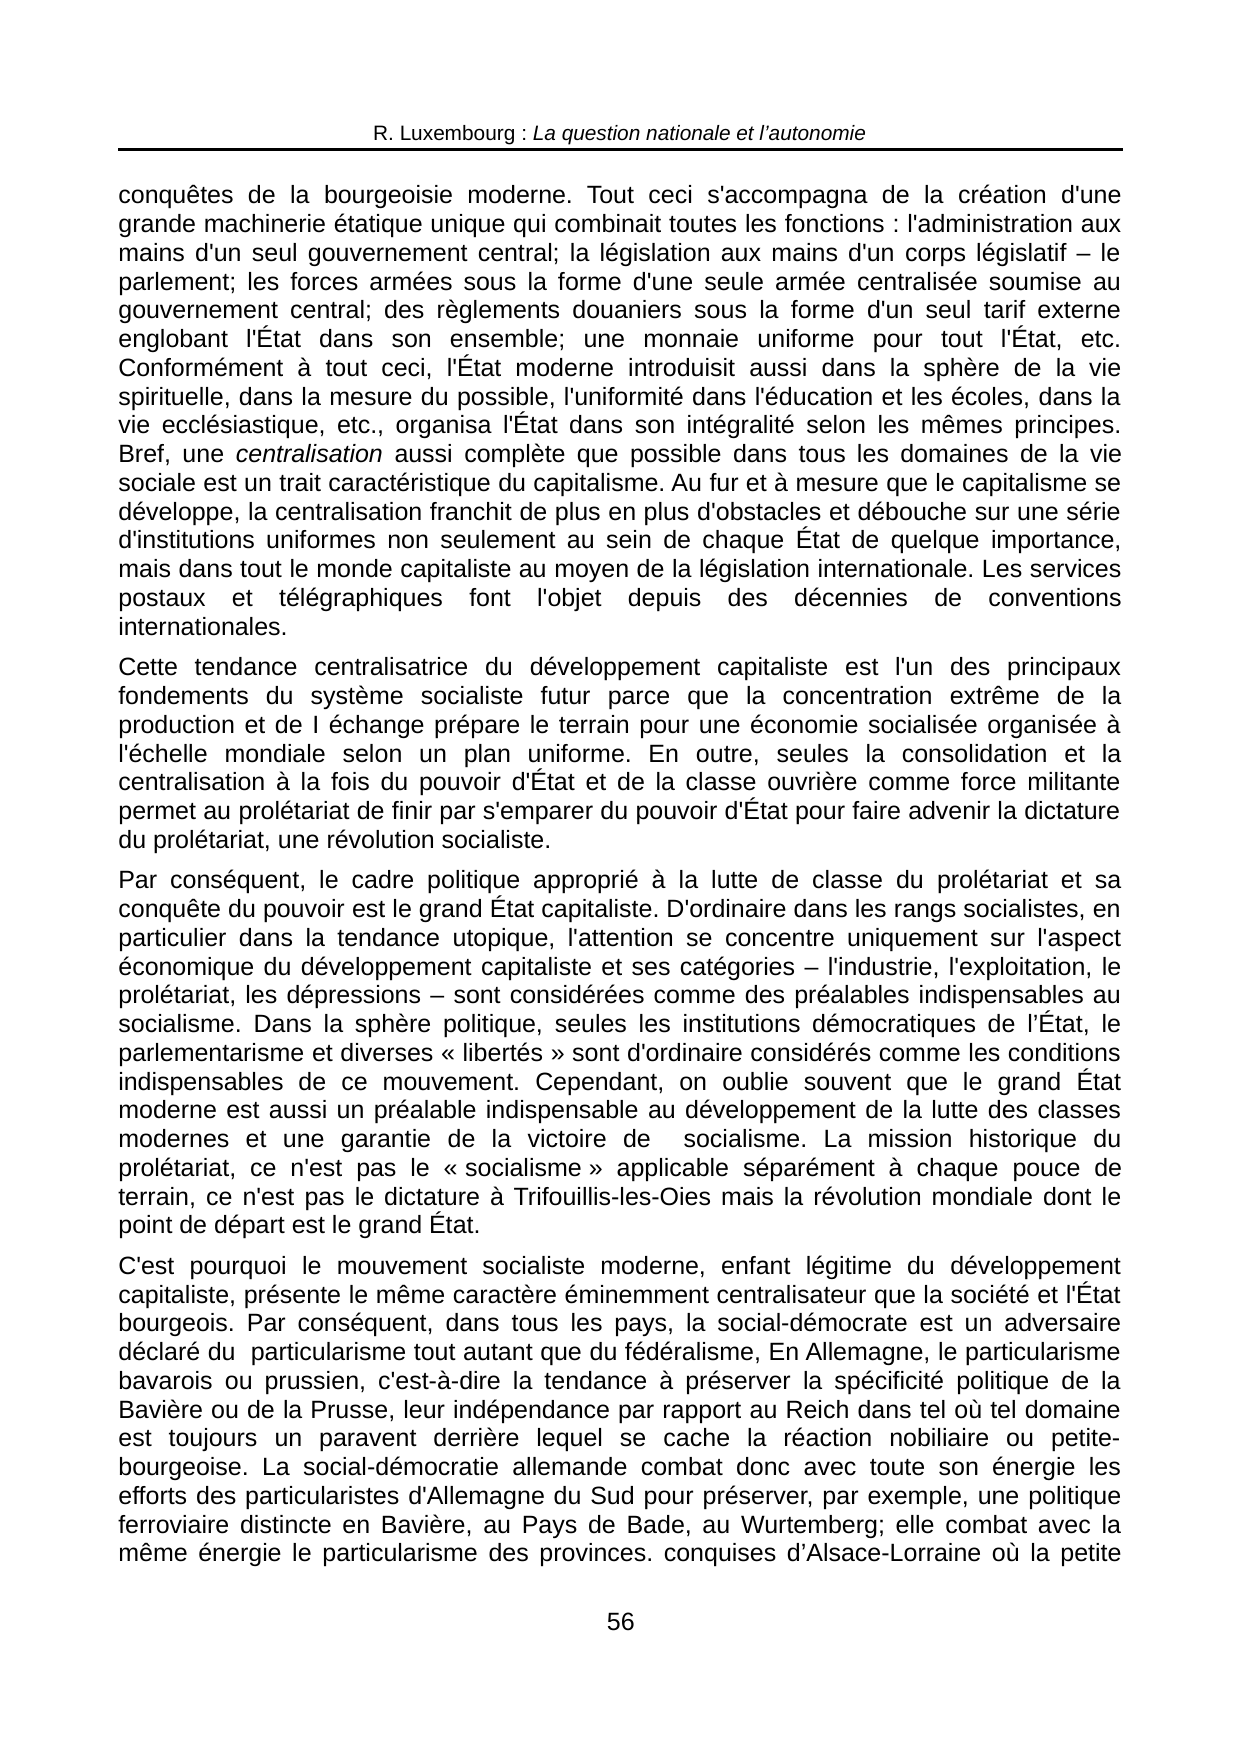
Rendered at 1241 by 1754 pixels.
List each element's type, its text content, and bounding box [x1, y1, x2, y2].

text conquêtes de la bourgeoisie moderne. Tout ceci s'accompagna de la création d'une grande machinerie étatique unique qui combinait toutes les fonctions : l'administration aux mains d'un seul gouvernement central; la législation aux mains d'un corps législatif – le parlement; les forces armées sous la forme d'une seule armée centralisée soumise au gouvernement central; des règlements douaniers sous la forme d'un seul tarif externe englobant l'État dans son ensemble; une monnaie uniforme pour tout l'État, etc. Conformément à tout ceci, l'État moderne introduisit aussi dans la sphère de la vie spirituelle, dans la mesure du possible, l'uniformité dans l'éducation et les écoles, dans la vie ecclésiastique, etc., organisa l'État dans son intégralité selon les mêmes principes. Bref, une centralisation aussi complète que possible dans tous les domaines de la vie sociale est un trait caractéristique du capitalisme. Au fur et à mesure que le capitalisme se développe, la centralisation franchit de plus en plus d'obstacles et débouche sur une série d'institutions uniformes non seulement au sein de chaque État de quelque importance, mais dans tout le monde capitaliste au moyen de la législation internationale. Les services postaux et télégraphiques font l'objet depuis des décennies de conventions internationales. [118, 181, 1123, 641]
text Par conséquent, le cadre politique approprié à la lutte de classe du prolétariat et sa conquête du pouvoir est le grand État capitaliste. D'ordinaire dans les rangs socialistes, en particulier dans la tendance utopique, l'attention se concentre uniquement sur l'aspect économique du développement capitaliste et ses catégories – l'industrie, l'exploitation, le prolétariat, les dépressions – sont considérées comme des préalables indispensables au socialisme. Dans la sphère politique, seules les institutions démocratiques de l’État, le parlementarisme et diverses « libertés » sont d'ordinaire considérés comme les conditions indispensables de ce mouvement. Cependant, on oublie souvent que le grand État moderne est aussi un préalable indispensable au développement de la lutte des classes modernes et une garantie de la victoire de socialisme. La mission historique du prolétariat, ce n'est pas le « socialisme » applicable séparément à chaque pouce de terrain, ce n'est pas le dictature à Trifouillis-les-Oies mais la révolution mondiale dont le point de départ est le grand État. [118, 865, 1123, 1239]
text Cette tendance centralisatrice du développement capitaliste est l'un des principaux fondements du système socialiste futur parce que la concentration extrême de la production et de I échange prépare le terrain pour une économie socialisée organisée à l'échelle mondiale selon un plan uniforme. En outre, seules la consolidation et la centralisation à la fois du pouvoir d'État et de la classe ouvrière comme force militante permet au prolétariat de finir par s'emparer du pouvoir d'État pour faire advenir la dictature du prolétariat, une révolution socialiste. [118, 652, 1123, 853]
text C'est pourquoi le mouvement socialiste moderne, enfant légitime du développement capitaliste, présente le même caractère éminemment centralisateur que la société et l'État bourgeois. Par conséquent, dans tous les pays, la social-démocrate est un adversaire déclaré du particularisme tout autant que du fédéralisme, En Allemagne, le particularisme bavarois ou prussien, c'est-à-dire la tendance à préserver la spécificité politique de la Bavière ou de la Prusse, leur indépendance par rapport au Reich dans tel où tel domaine est toujours un paravent derrière lequel se cache la réaction nobiliaire ou petite-bourgeoise. La social-démocratie allemande combat donc avec toute son énergie les efforts des particularistes d'Allemagne du Sud pour préserver, par exemple, une politique ferroviaire distincte en Bavière, au Pays de Bade, au Wurtemberg; elle combat avec la même énergie le particularisme des provinces. conquises d’Alsace-Lorraine où la petite [118, 1251, 1123, 1567]
